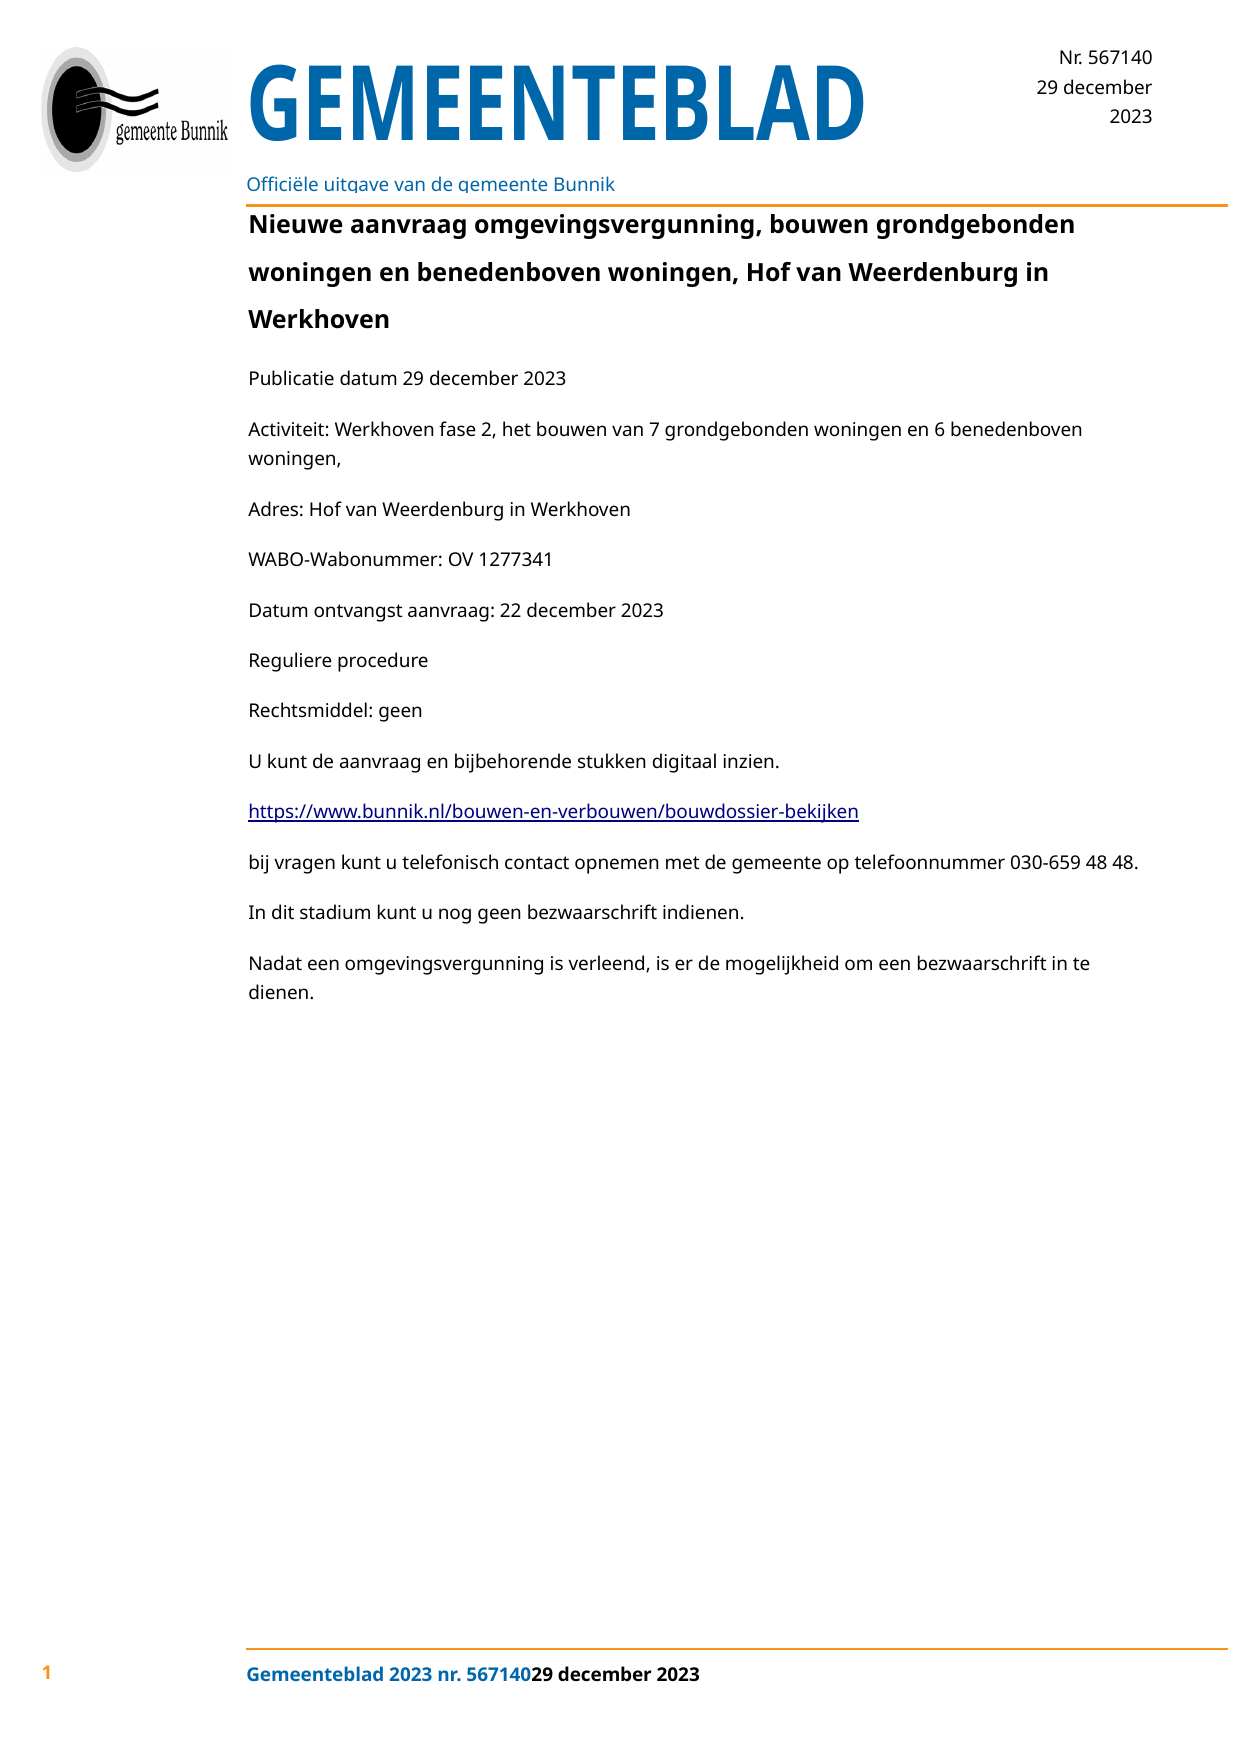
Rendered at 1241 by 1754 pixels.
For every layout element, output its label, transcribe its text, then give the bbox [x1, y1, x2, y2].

text In dit stadium kunt u nog geen bezwaarschrift indienen. [248, 899, 1152, 925]
text bij vragen kunt u telefonisch contact opnemen met de gemeente op telefoonnummer 030-659 48 48. [248, 849, 1152, 874]
text U kunt de aanvraag en bijbehorende stukken digitaal inzien. [248, 748, 1152, 774]
text https://www.bunnik.nl/bouwen-en-verbouwen/bouwdossier-bekijken [248, 798, 1152, 824]
text Adres: Hof van Weerdenburg in Werkhoven [248, 496, 1152, 522]
text Nieuwe aanvraag omgevingsvergunning, bouwen grondgebonden woningen en benedenboven woningen, Hof van Weerdenburg in Werkhoven [248, 207, 1152, 336]
text WABO-Wabonummer: OV 1277341 [248, 546, 1152, 572]
text Publicatie datum 29 december 2023 [248, 366, 1152, 391]
picture [41, 47, 231, 172]
text Rechtsmiddel: geen [248, 698, 1152, 723]
text Nadat een omgevingsvergunning is verleend, is er de mogelijkheid om een bezwaarschrift in te dienen. [248, 950, 1152, 1005]
text Activiteit: Werkhoven fase 2, het bouwen van 7 grondgebonden woningen en 6 benedenboven woningen, [248, 416, 1152, 471]
text Reguliere procedure [248, 647, 1152, 673]
text Datum ontvangst aanvraag: 22 december 2023 [248, 597, 1152, 622]
